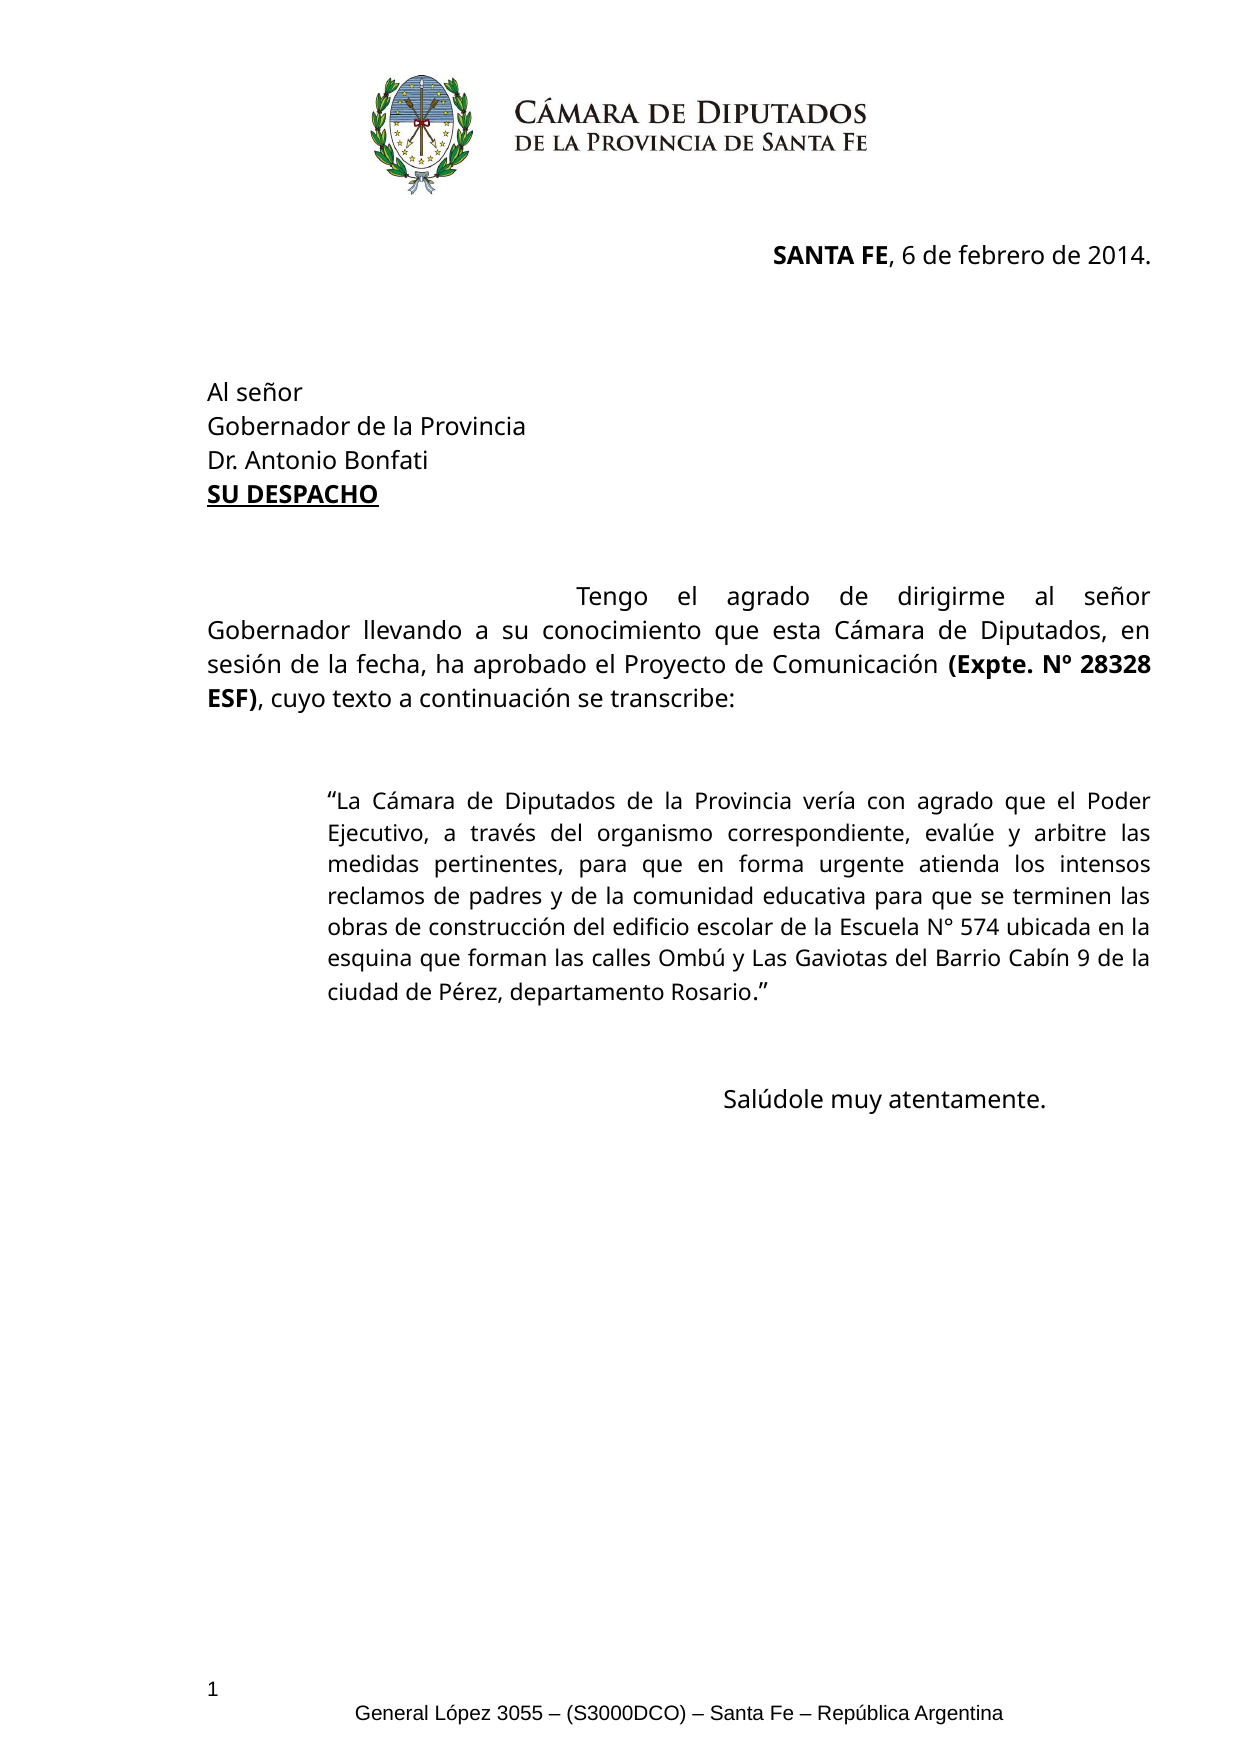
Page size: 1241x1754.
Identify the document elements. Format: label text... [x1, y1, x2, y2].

text SU DESPACHO [207, 476, 1152, 511]
text Tengo el agrado de dirigirme al señor Gobernador llevando a su conocimiento que esta Cámara de Diputados, en sesión de la fecha, ha aprobado el Proyecto de Comunicación (Expte. Nº 28328 ESF), cuyo texto a continuación se transcribe: [207, 579, 1152, 715]
picture [370, 75, 867, 199]
text Salúdole muy atentamente. [649, 1081, 1152, 1116]
text “La Cámara de Diputados de la Provincia vería con agrado que el Poder Ejecutivo, a través del organismo correspondiente, evalúe y arbitre las medidas pertinentes, para que en forma urgente atienda los intensos reclamos de padres y de la comunidad educativa para que se terminen las obras de construcción del edificio escolar de la Escuela N° 574 ubicada en la esquina que forman las calles Ombú y Las Gaviotas del Barrio Cabín 9 de la ciudad de Pérez, departamento Rosario.” [327, 783, 1152, 1007]
text Dr. Antonio Bonfati [207, 442, 1152, 476]
text SANTA FE, 6 de febrero de 2014. [207, 238, 1152, 272]
text Al señor [207, 374, 1152, 408]
text Gobernador de la Provincia [207, 408, 1152, 442]
